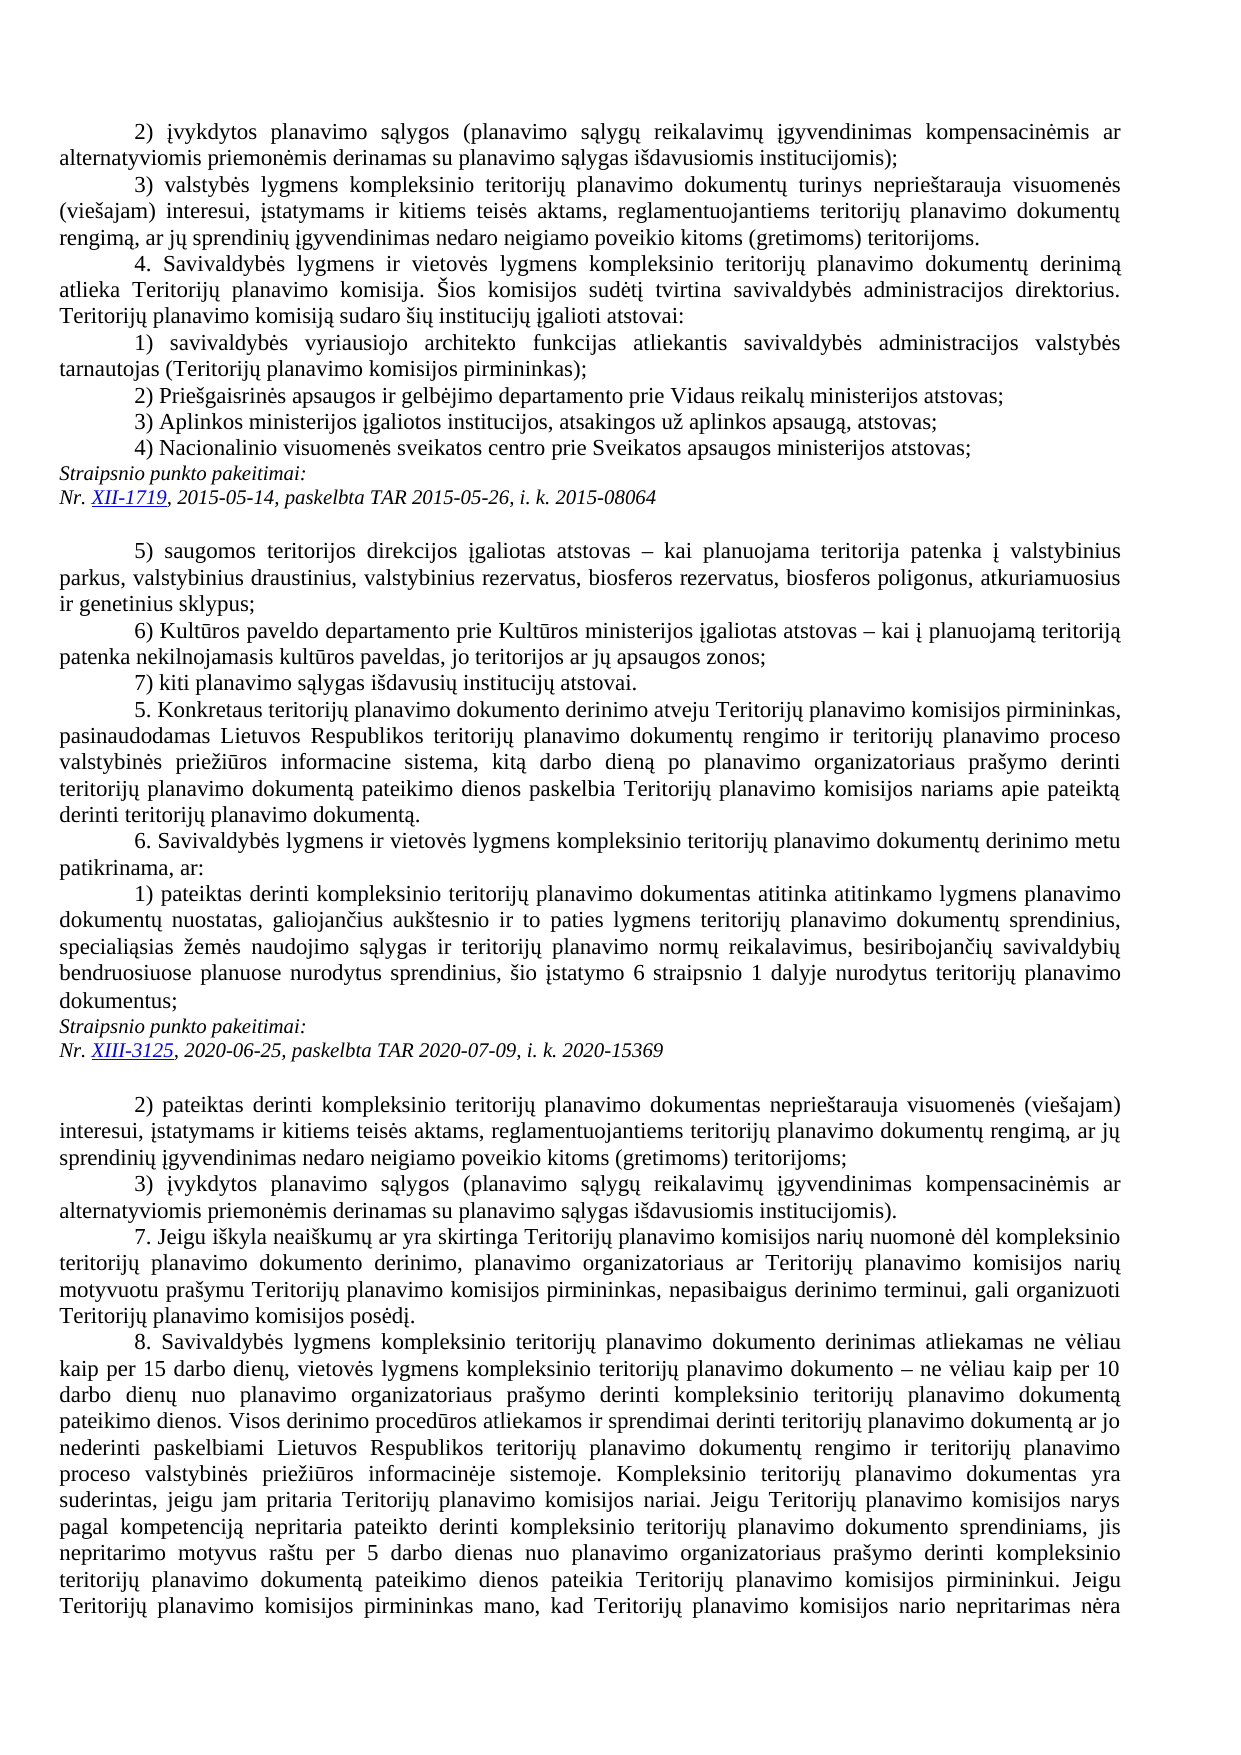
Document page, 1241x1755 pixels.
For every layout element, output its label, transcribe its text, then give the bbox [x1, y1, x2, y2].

text Nr. XIII-3125, 2020-06-25, paskelbta TAR 2020-07-09, i. k. 2020-15369 [59, 1038, 1122, 1062]
text 4) Nacionalinio visuomenės sveikatos centro prie Sveikatos apsaugos ministerijos atstovas; [59, 434, 1122, 461]
text 8. Savivaldybės lygmens kompleksinio teritorijų planavimo dokumento derinimas atliekamas ne vėliau kaip per 15 darbo dienų, vietovės lygmens kompleksinio teritorijų planavimo dokumento – ne vėliau kaip per 10 darbo dienų nuo planavimo organizatoriaus prašymo derinti kompleksinio teritorijų planavimo dokumentą pateikimo dienos. Visos derinimo procedūros atliekamos ir sprendimai derinti teritorijų planavimo dokumentą ar jo nederinti paskelbiami Lietuvos Respublikos teritorijų planavimo dokumentų rengimo ir teritorijų planavimo proceso valstybinės priežiūros informacinėje sistemoje. Kompleksinio teritorijų planavimo dokumentas yra suderintas, jeigu jam pritaria Teritorijų planavimo komisijos nariai. Jeigu Teritorijų planavimo komisijos narys pagal kompetenciją nepritaria pateikto derinti kompleksinio teritorijų planavimo dokumento sprendiniams, jis nepritarimo motyvus raštu per 5 darbo dienas nuo planavimo organizatoriaus prašymo derinti kompleksinio teritorijų planavimo dokumentą pateikimo dienos pateikia Teritorijų planavimo komisijos pirmininkui. Jeigu Teritorijų planavimo komisijos pirmininkas mano, kad Teritorijų planavimo komisijos nario nepritarimas nėra [59, 1328, 1122, 1618]
text 7. Jeigu iškyla neaiškumų ar yra skirtinga Teritorijų planavimo komisijos narių nuomonė dėl kompleksinio teritorijų planavimo dokumento derinimo, planavimo organizatoriaus ar Teritorijų planavimo komisijos narių motyvuotu prašymu Teritorijų planavimo komisijos pirmininkas, nepasibaigus derinimo terminui, gali organizuoti Teritorijų planavimo komisijos posėdį. [59, 1223, 1122, 1328]
text 5) saugomos teritorijos direkcijos įgaliotas atstovas – kai planuojama teritorija patenka į valstybinius parkus, valstybinius draustinius, valstybinius rezervatus, biosferos rezervatus, biosferos poligonus, atkuriamuosius ir genetinius sklypus; [59, 538, 1122, 617]
text 3) įvykdytos planavimo sąlygos (planavimo sąlygų reikalavimų įgyvendinimas kompensacinėmis ar alternatyviomis priemonėmis derinamas su planavimo sąlygas išdavusiomis institucijomis). [59, 1170, 1122, 1223]
text 2) įvykdytos planavimo sąlygos (planavimo sąlygų reikalavimų įgyvendinimas kompensacinėmis ar alternatyviomis priemonėmis derinamas su planavimo sąlygas išdavusiomis institucijomis); [59, 118, 1122, 171]
text 7) kiti planavimo sąlygas išdavusių institucijų atstovai. [59, 669, 1122, 696]
text 1) pateiktas derinti kompleksinio teritorijų planavimo dokumentas atitinka atitinkamo lygmens planavimo dokumentų nuostatas, galiojančius aukštesnio ir to paties lygmens teritorijų planavimo dokumentų sprendinius, specialiąsias žemės naudojimo sąlygas ir teritorijų planavimo normų reikalavimus, besiribojančių savivaldybių bendruosiuose planuose nurodytus sprendinius, šio įstatymo 6 straipsnio 1 dalyje nurodytus teritorijų planavimo dokumentus; [59, 880, 1122, 1014]
text Straipsnio punkto pakeitimai: [59, 1014, 1122, 1038]
text Straipsnio punkto pakeitimai: [59, 461, 1122, 485]
text 6. Savivaldybės lygmens ir vietovės lygmens kompleksinio teritorijų planavimo dokumentų derinimo metu patikrinama, ar: [59, 827, 1122, 880]
text 6) Kultūros paveldo departamento prie Kultūros ministerijos įgaliotas atstovas – kai į planuojamą teritoriją patenka nekilnojamasis kultūros paveldas, jo teritorijos ar jų apsaugos zonos; [59, 617, 1122, 669]
text Nr. XII-1719, 2015-05-14, paskelbta TAR 2015-05-26, i. k. 2015-08064 [59, 485, 1122, 509]
text 2) Priešgaisrinės apsaugos ir gelbėjimo departamento prie Vidaus reikalų ministerijos atstovas; [59, 382, 1122, 408]
text 3) Aplinkos ministerijos įgaliotos institucijos, atsakingos už aplinkos apsaugą, atstovas; [59, 408, 1122, 434]
text 3) valstybės lygmens kompleksinio teritorijų planavimo dokumentų turinys neprieštarauja visuomenės (viešajam) interesui, įstatymams ir kitiems teisės aktams, reglamentuojantiems teritorijų planavimo dokumentų rengimą, ar jų sprendinių įgyvendinimas nedaro neigiamo poveikio kitoms (gretimoms) teritorijoms. [59, 171, 1122, 250]
text 2) pateiktas derinti kompleksinio teritorijų planavimo dokumentas neprieštarauja visuomenės (viešajam) interesui, įstatymams ir kitiems teisės aktams, reglamentuojantiems teritorijų planavimo dokumentų rengimą, ar jų sprendinių įgyvendinimas nedaro neigiamo poveikio kitoms (gretimoms) teritorijoms; [59, 1091, 1122, 1170]
text 1) savivaldybės vyriausiojo architekto funkcijas atliekantis savivaldybės administracijos valstybės tarnautojas (Teritorijų planavimo komisijos pirmininkas); [59, 329, 1122, 382]
text 4. Savivaldybės lygmens ir vietovės lygmens kompleksinio teritorijų planavimo dokumentų derinimą atlieka Teritorijų planavimo komisija. Šios komisijos sudėtį tvirtina savivaldybės administracijos direktorius. Teritorijų planavimo komisiją sudaro šių institucijų įgalioti atstovai: [59, 250, 1122, 329]
text 5. Konkretaus teritorijų planavimo dokumento derinimo atveju Teritorijų planavimo komisijos pirmininkas, pasinaudodamas Lietuvos Respublikos teritorijų planavimo dokumentų rengimo ir teritorijų planavimo proceso valstybinės priežiūros informacine sistema, kitą darbo dieną po planavimo organizatoriaus prašymo derinti teritorijų planavimo dokumentą pateikimo dienos paskelbia Teritorijų planavimo komisijos nariams apie pateiktą derinti teritorijų planavimo dokumentą. [59, 696, 1122, 827]
